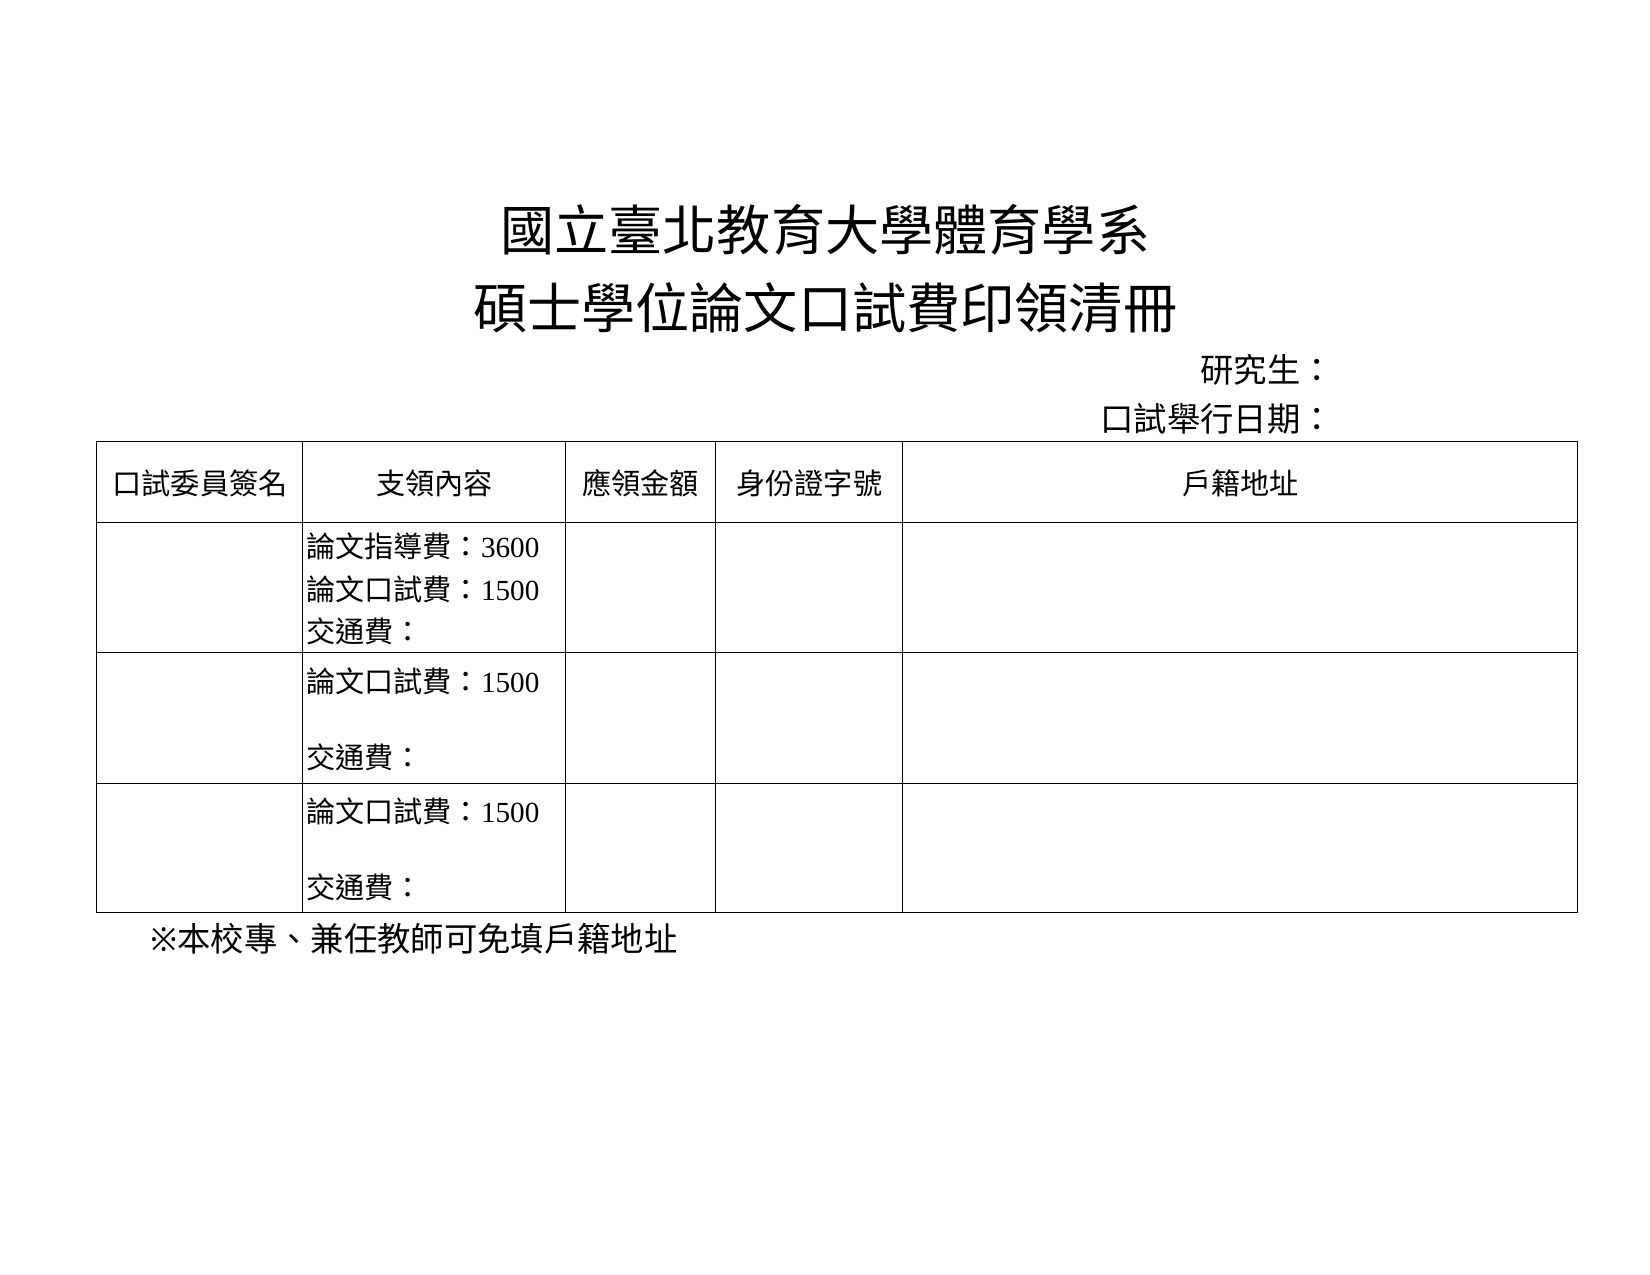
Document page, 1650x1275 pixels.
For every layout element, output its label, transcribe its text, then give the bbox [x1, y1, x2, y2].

table_cell [97, 523, 302, 652]
table_header 應領金額 [566, 442, 715, 522]
table_cell [566, 653, 715, 783]
table_cell [716, 653, 902, 783]
table_cell 論文指導費：3600 論文口試費：1500 交通費： [303, 523, 565, 652]
text 口試舉行日期： [150, 392, 1500, 441]
table_header 支領內容 [303, 442, 565, 522]
table_cell [903, 523, 1577, 652]
table_cell [903, 653, 1577, 783]
table_header 口試委員簽名 [97, 442, 302, 522]
table_cell [716, 784, 902, 912]
table_header 身份證字號 [716, 442, 902, 522]
table_cell [566, 523, 715, 652]
text 碩士學位論文口試費印領清冊 [150, 266, 1500, 344]
text 國立臺北教育大學體育學系 [150, 187, 1500, 266]
table_cell 論文口試費：1500 交通費： [303, 653, 565, 783]
table_cell 論文口試費：1500 交通費： [303, 784, 565, 912]
table_cell [716, 523, 902, 652]
table_cell [97, 653, 302, 783]
table_cell [903, 784, 1577, 912]
text ※本校專、兼任教師可免填戶籍地址 [150, 913, 1500, 961]
table_cell [566, 784, 715, 912]
text 研究生： [150, 344, 1500, 392]
table_cell [97, 784, 302, 912]
table_header 戶籍地址 [903, 442, 1577, 522]
